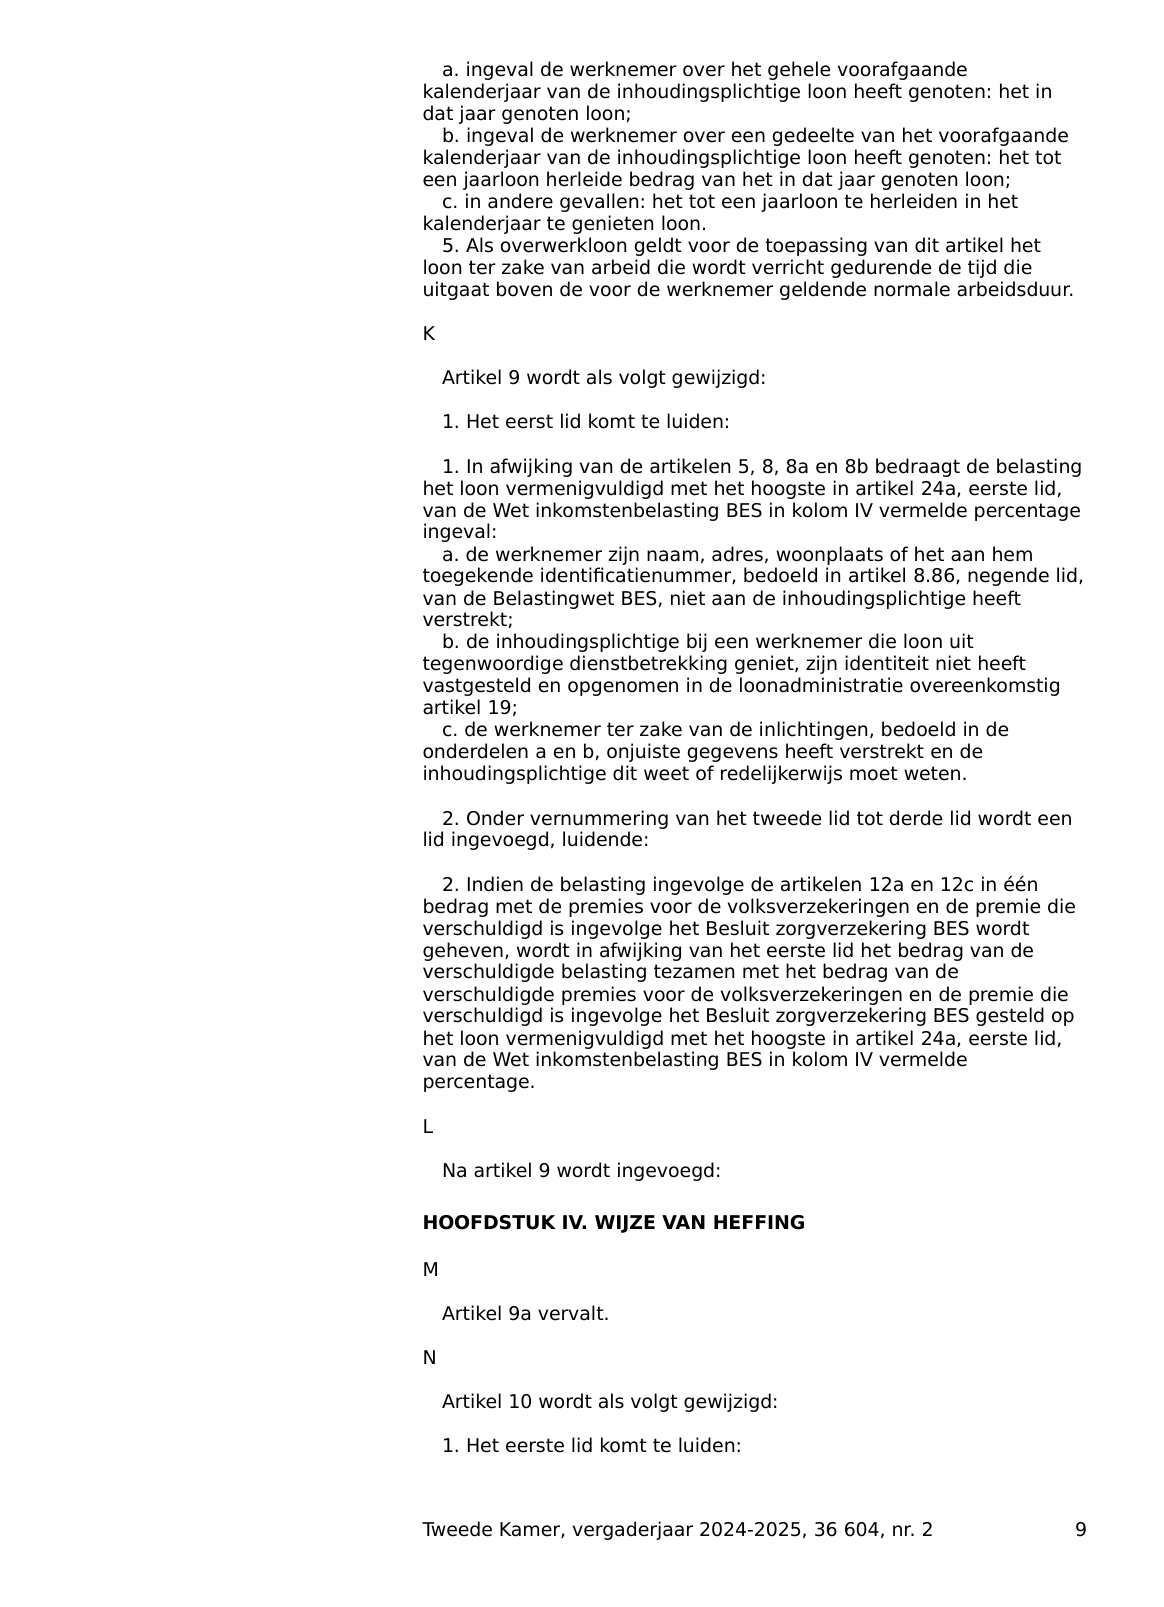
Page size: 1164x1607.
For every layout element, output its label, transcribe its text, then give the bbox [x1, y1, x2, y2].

text 5. Als overwerkloon geldt voor de toepassing van dit artikel het loon ter zake van arbeid die wordt verricht gedurende de tijd die uitgaat boven de voor de werknemer geldende normale arbeidsduur. [422, 235, 1087, 301]
text M [422, 1259, 1087, 1281]
text Artikel 10 wordt als volgt gewijzigd: [422, 1391, 1087, 1413]
text Artikel 9a vervalt. [422, 1303, 1087, 1325]
text 1. In afwijking van de artikelen 5, 8, 8a en 8b bedraagt de belasting het loon vermenigvuldigd met het hoogste in artikel 24a, eerste lid, van de Wet inkomstenbelasting BES in kolom IV vermelde percentage ingeval: [422, 456, 1087, 543]
subtitle HOOFDSTUK IV. WIJZE VAN HEFFING [422, 1212, 1087, 1234]
text a. ingeval de werknemer over het gehele voorafgaande kalenderjaar van de inhoudingsplichtige loon heeft genoten: het in dat jaar genoten loon; [422, 59, 1087, 125]
text 2. Indien de belasting ingevolge de artikelen 12a en 12c in één bedrag met de premies voor de volksverzekeringen en de premie die verschuldigd is ingevolge het Besluit zorgverzekering BES wordt geheven, wordt in afwijking van het eerste lid het bedrag van de verschuldigde belasting tezamen met het bedrag van de verschuldigde premies voor de volksverzekeringen en de premie die verschuldigd is ingevolge het Besluit zorgverzekering BES gesteld op het loon vermenigvuldigd met het hoogste in artikel 24a, eerste lid, van de Wet inkomstenbelasting BES in kolom IV vermelde percentage. [422, 873, 1087, 1093]
text 2. Onder vernummering van het tweede lid tot derde lid wordt een lid ingevoegd, luidende: [422, 807, 1087, 851]
text c. in andere gevallen: het tot een jaarloon te herleiden in het kalenderjaar te genieten loon. [422, 191, 1087, 235]
text N [422, 1347, 1087, 1369]
text a. de werknemer zijn naam, adres, woonplaats of het aan hem toegekende identificatienummer, bedoeld in artikel 8.86, negende lid, van de Belastingwet BES, niet aan de inhoudingsplichtige heeft verstrekt; [422, 543, 1087, 631]
text L [422, 1116, 1087, 1137]
text K [422, 323, 1087, 345]
text 1. Het eerst lid komt te luiden: [422, 411, 1087, 433]
text 1. Het eerste lid komt te luiden: [422, 1435, 1087, 1457]
text c. de werknemer ter zake van de inlichtingen, bedoeld in de onderdelen a en b, onjuiste gegevens heeft verstrekt en de inhoudingsplichtige dit weet of redelijkerwijs moet weten. [422, 719, 1087, 785]
text b. de inhoudingsplichtige bij een werknemer die loon uit tegenwoordige dienstbetrekking geniet, zijn identiteit niet heeft vastgesteld en opgenomen in de loonadministratie overeenkomstig artikel 19; [422, 631, 1087, 719]
text Artikel 9 wordt als volgt gewijzigd: [422, 367, 1087, 389]
text b. ingeval de werknemer over een gedeelte van het voorafgaande kalenderjaar van de inhoudingsplichtige loon heeft genoten: het tot een jaarloon herleide bedrag van het in dat jaar genoten loon; [422, 125, 1087, 191]
text Na artikel 9 wordt ingevoegd: [422, 1160, 1087, 1182]
